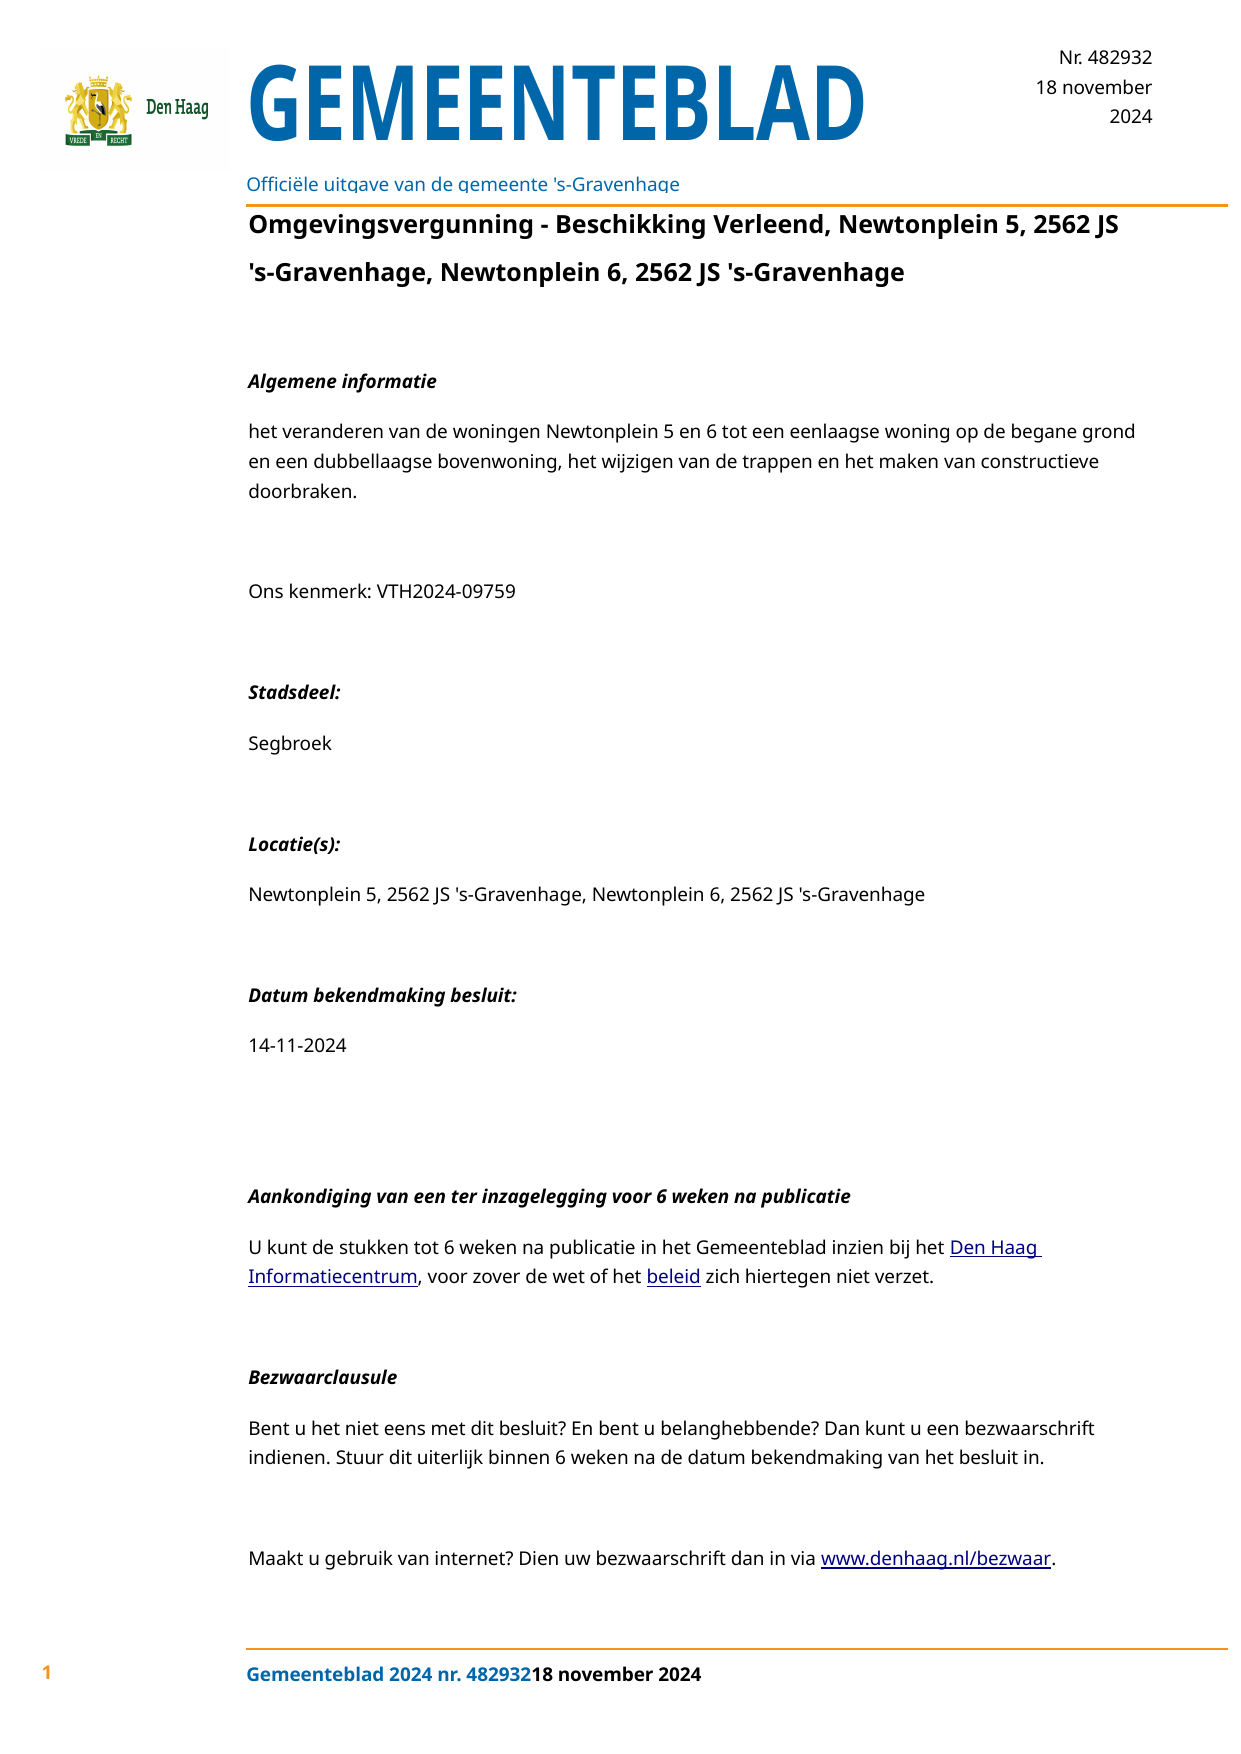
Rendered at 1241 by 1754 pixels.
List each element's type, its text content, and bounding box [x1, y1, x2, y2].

text Locatie(s): [248, 831, 1152, 857]
text Datum bekendmaking besluit: [248, 982, 1152, 1008]
text het veranderen van de woningen Newtonplein 5 en 6 tot een eenlaagse woning op de begane grond en een dubbellaagse bovenwoning, het wijzigen van de trappen en het maken van constructieve doorbraken. [248, 419, 1152, 504]
text U kunt de stukken tot 6 weken na publicatie in het Gemeenteblad inzien bij het Den Haag Informatiecentrum, voor zover de wet of het beleid zich hiertegen niet verzet. [248, 1234, 1152, 1289]
text Ons kenmerk: VTH2024-09759 [248, 579, 1152, 604]
text Newtonplein 5, 2562 JS 's-Gravenhage, Newtonplein 6, 2562 JS 's-Gravenhage [248, 881, 1152, 907]
text Omgevingsvergunning - Beschikking Verleend, Newtonplein 5, 2562 JS 's-Gravenhage, Newtonplein 6, 2562 JS 's-Gravenhage [248, 207, 1152, 288]
picture [41, 47, 231, 172]
text Segbroek [248, 730, 1152, 756]
text Bent u het niet eens met dit besluit? En bent u belanghebbende? Dan kunt u een bezwaarschrift indienen. Stuur dit uiterlijk binnen 6 weken na de datum bekendmaking van het besluit in. [248, 1415, 1152, 1470]
text Algemene informatie [248, 368, 1152, 394]
text 14-11-2024 [248, 1032, 1152, 1058]
text Aankondiging van een ter inzagelegging voor 6 weken na publicatie [248, 1184, 1152, 1209]
text Bezwaarclausule [248, 1364, 1152, 1390]
text Stadsdeel: [248, 679, 1152, 705]
text Maakt u gebruik van internet? Dien uw bezwaarschrift dan in via www.denhaag.nl/bezwaar. [248, 1545, 1152, 1571]
